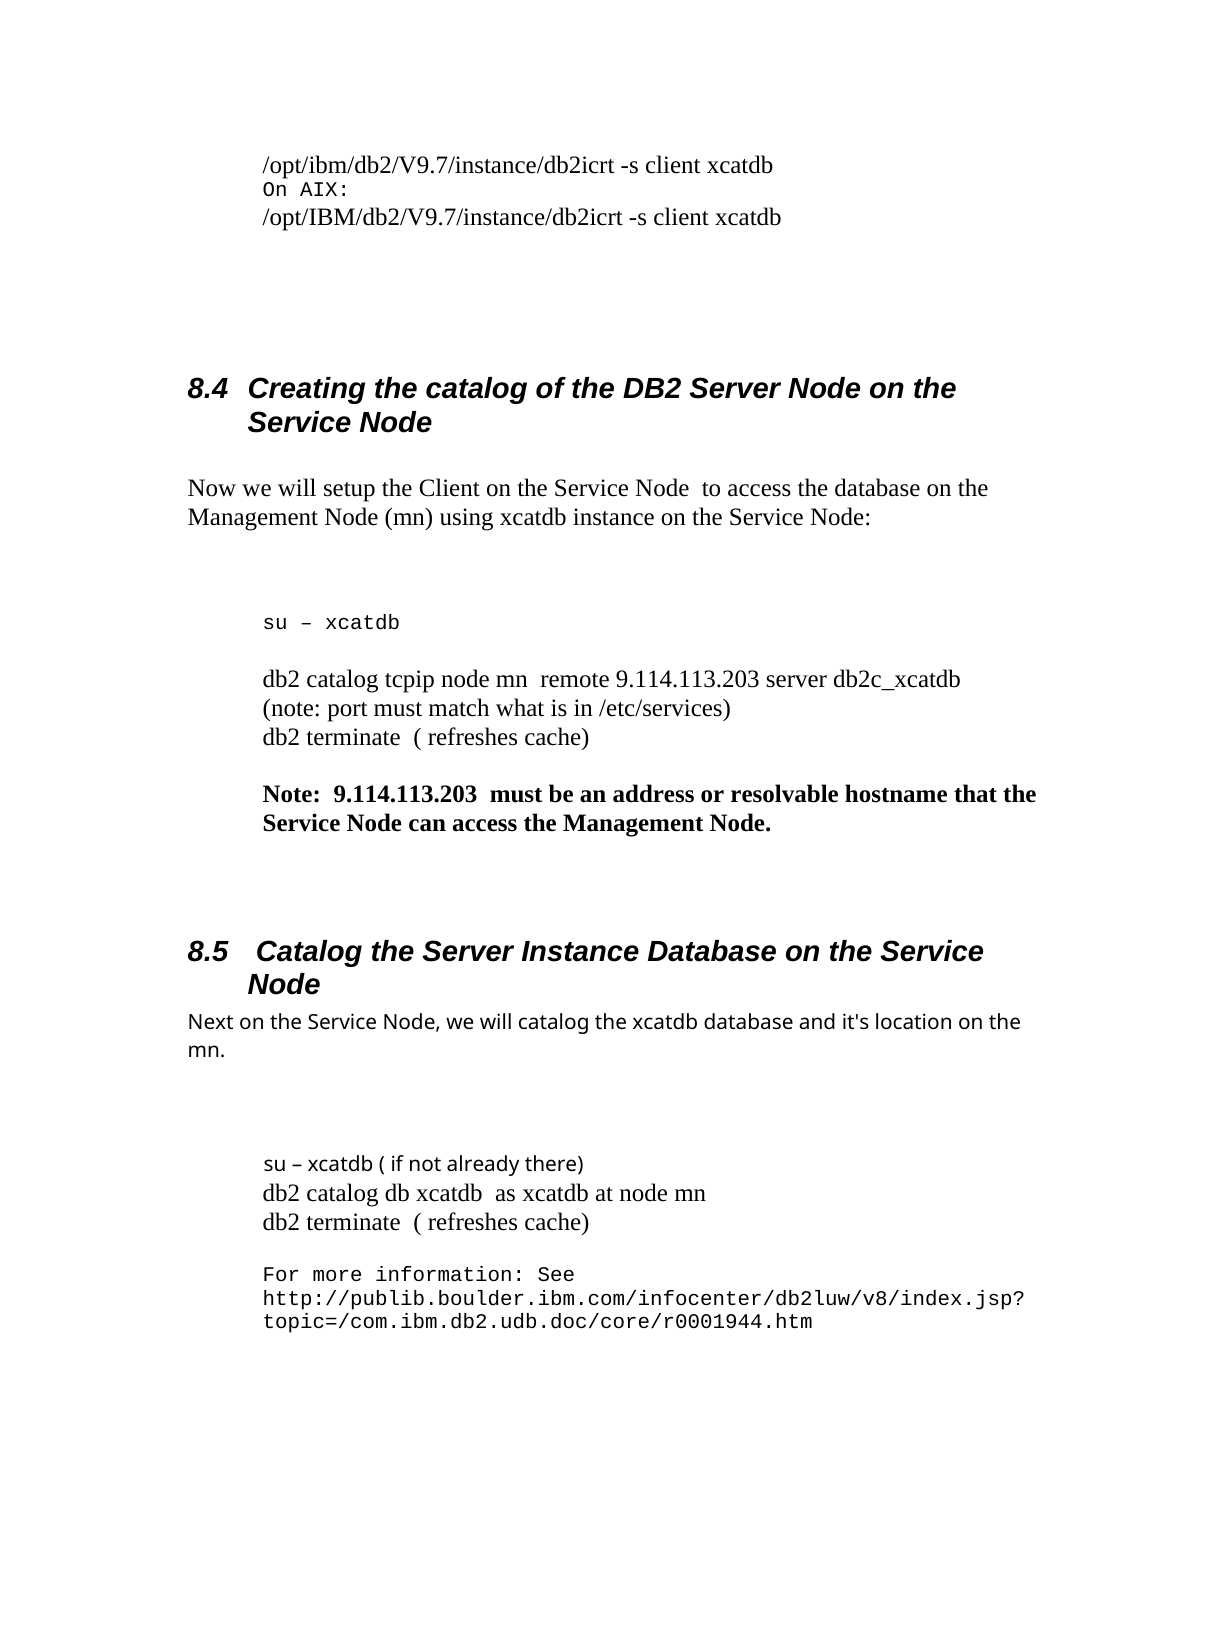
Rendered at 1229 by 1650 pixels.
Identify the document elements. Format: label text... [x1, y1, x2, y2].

text For more information: See http://publib.boulder.ibm.com/infocenter/db2luw/v8/index.jsp?topic=/com.ibm.db2.udb.doc/core/r0001944.htm [262, 1264, 1041, 1335]
text Now we will setup the Client on the Service Node to access the database on the Management Node (mn) using xcatdb instance on the Service Node: [187, 473, 1041, 531]
text Note: 9.114.113.203 must be an address or resolvable hostname that the Service Node can access the Management Node. [262, 779, 1041, 837]
text db2 terminate ( refreshes cache) [262, 722, 1041, 751]
text su – xcatdb [225, 612, 1041, 636]
subtitle Creating the catalog of the DB2 Server Node on the Service Node [187, 371, 1041, 438]
text db2 terminate ( refreshes cache) [262, 1207, 1041, 1235]
text db2 catalog tcpip node mn remote 9.114.113.203 server db2c_xcatdb [262, 664, 1041, 693]
subtitle Catalog the Server Instance Database on the Service Node [187, 934, 1041, 1001]
text su – xcatdb ( if not already there) [187, 1149, 1041, 1178]
text Next on the Service Node, we will catalog the xcatdb database and it's location on the mn. [187, 1007, 1041, 1064]
text db2 catalog db xcatdb as xcatdb at node mn [262, 1178, 1041, 1207]
text /opt/ibm/db2/V9.7/instance/db2icrt -s client xcatdb On AIX: /opt/IBM/db2/V9.7/instance/db2icrt -s client xcatdb [262, 150, 1041, 231]
text (note: port must match what is in /etc/services) [262, 693, 1041, 722]
